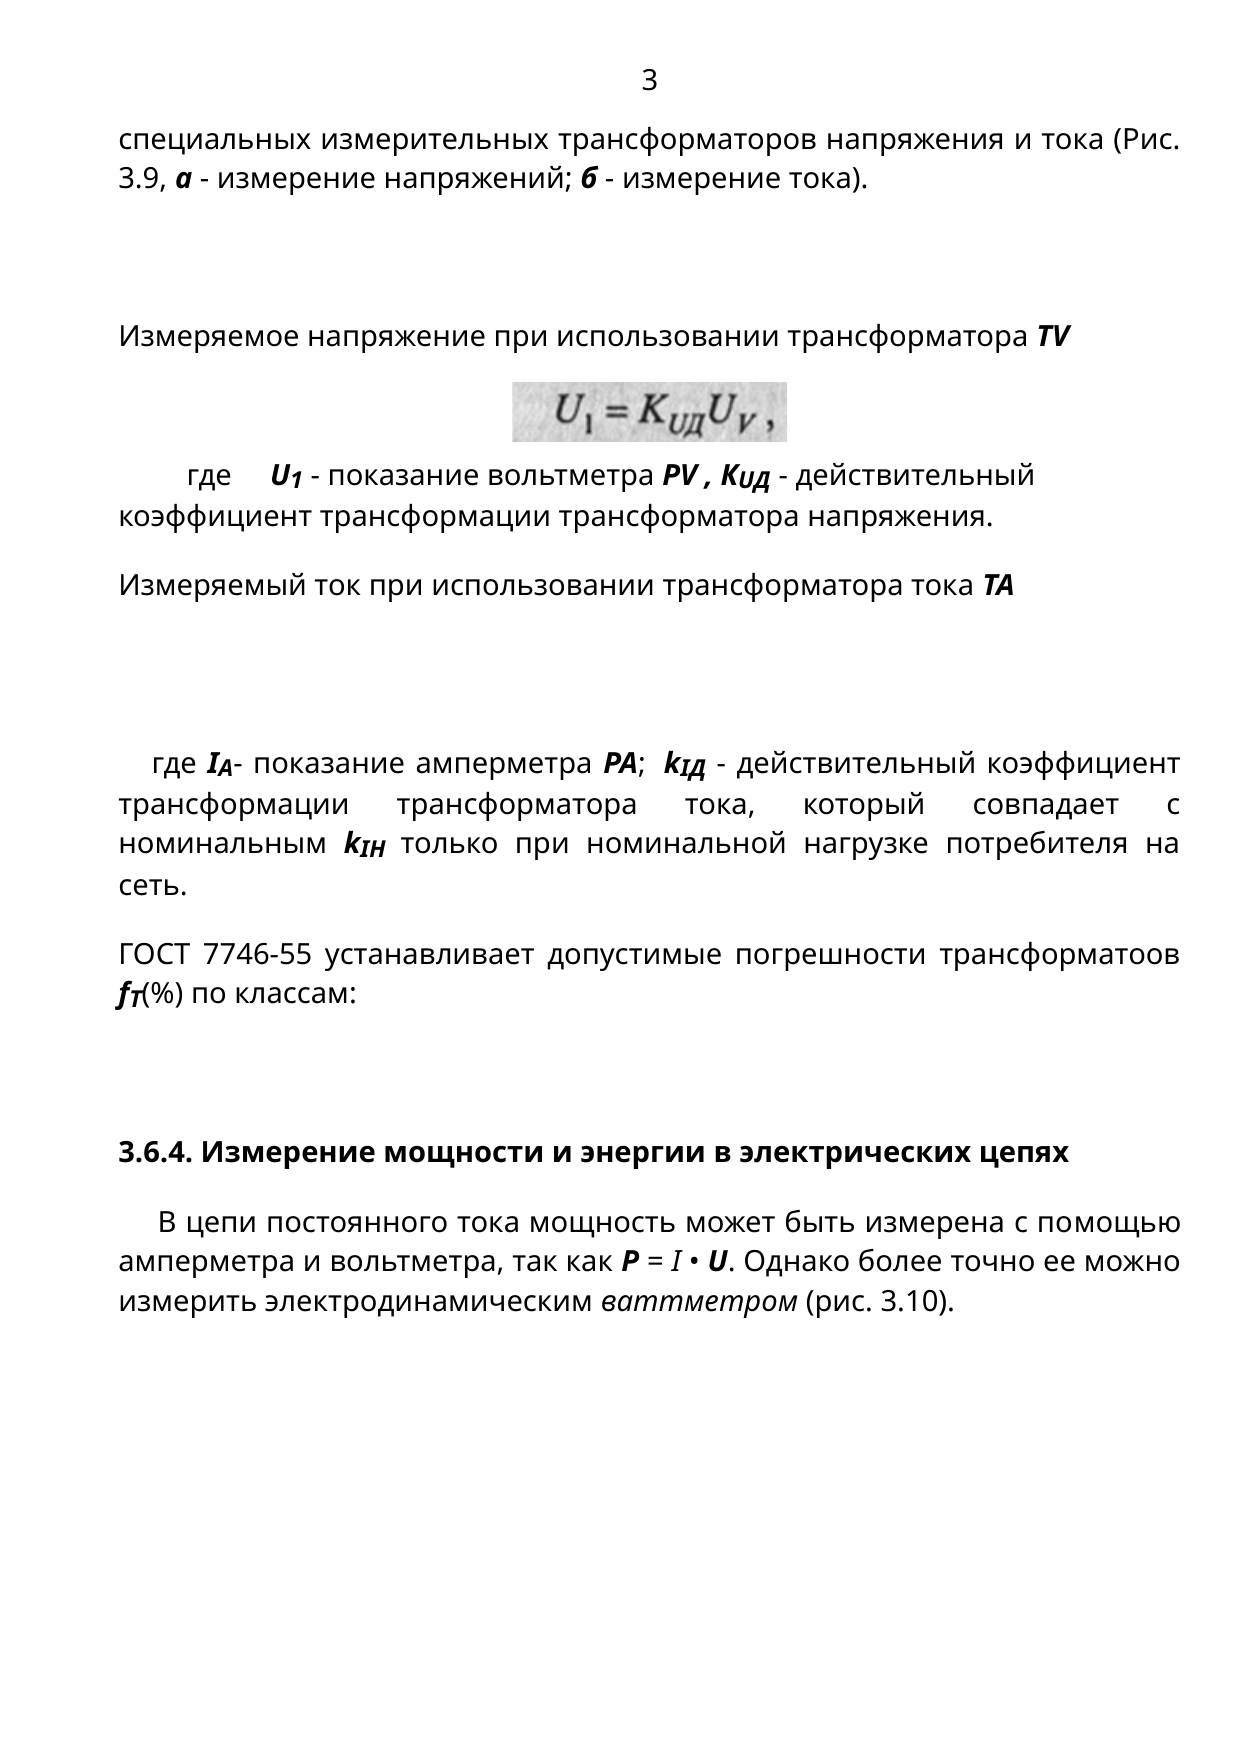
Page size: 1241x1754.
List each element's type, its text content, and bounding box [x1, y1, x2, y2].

text В цепи постоянного тока мощность может быть измерена с по­мощью амперметра и вольтметра, так как Р = I • U. Однако более точно ее можно измерить электродинамическим ваттметром (рис. 3.10). [118, 1201, 1181, 1320]
text Измеряемый ток при использовании трансформатора тока ТА [118, 564, 1181, 604]
text специальных измерительных трансформаторов напряжения и тока (Рис. 3.9, а - измерение напряжений; б - измерение тока). [118, 118, 1181, 197]
text ГОСТ 7746-55 устанавливает допустимые погрешности трансформатоов fT(%) по классам: [118, 933, 1181, 1014]
text 3.6.4. Измерение мощности и энергии в электрических цепях [118, 1132, 1181, 1171]
text где U1 - показание вольтметра PV , КUД - действительный коэффициент трансформации трансформатора напряжения. [118, 454, 1181, 534]
text Измеряемое напряжение при использовании трансформатора ТV [118, 316, 1181, 355]
text где IA- показание амперметра РА; kIД - действительный коэффициент трансформации трансформатора тока, который совпадает с номинальным kIН только при номинальной нагрузке потребителя на сеть. [118, 742, 1181, 903]
picture [512, 382, 788, 442]
